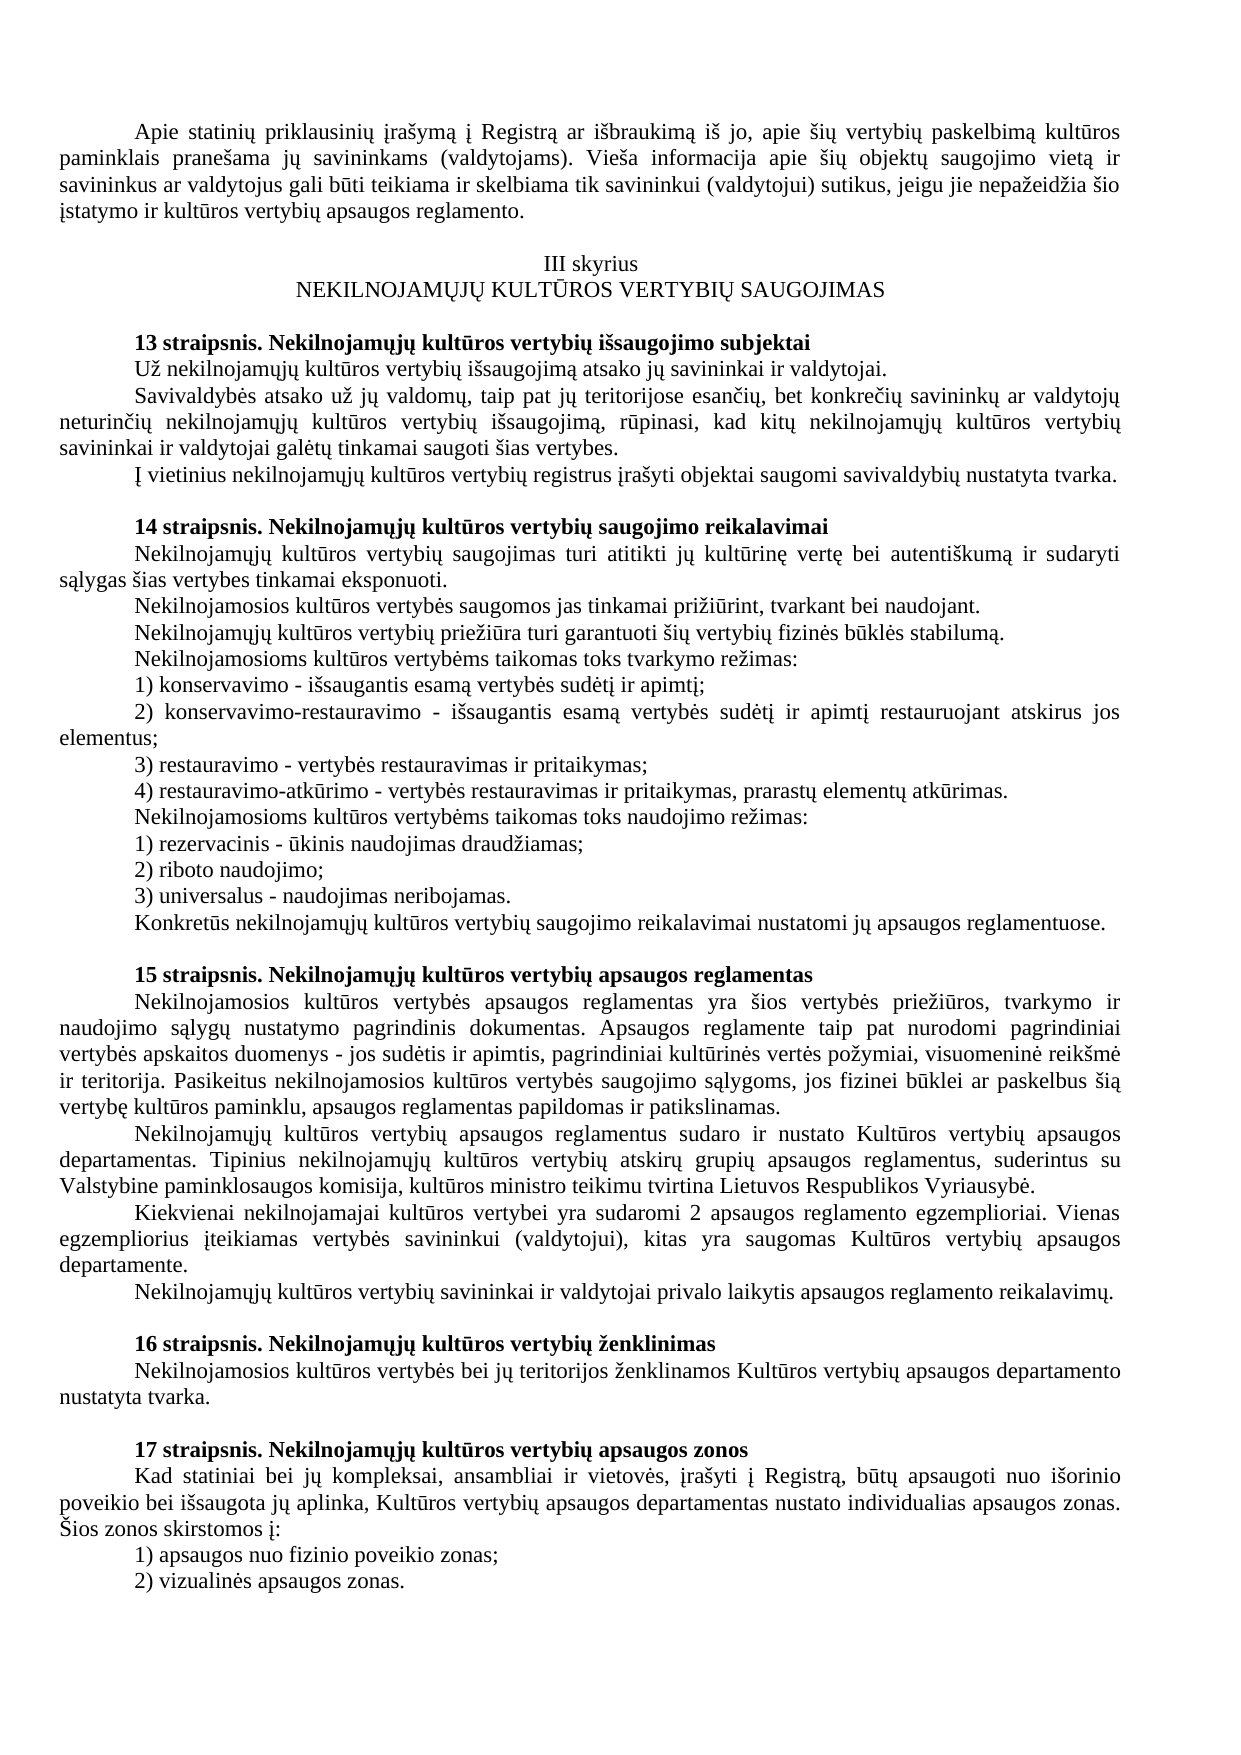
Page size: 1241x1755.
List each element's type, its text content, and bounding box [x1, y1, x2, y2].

text Už nekilnojamųjų kultūros vertybių išsaugojimą atsako jų savininkai ir valdytojai. [59, 355, 1122, 382]
text 4) restauravimo-atkūrimo - vertybės restauravimas ir pritaikymas, prarastų elementų atkūrimas. [59, 777, 1122, 803]
text Nekilnojamosios kultūros vertybės apsaugos reglamentas yra šios vertybės priežiūros, tvarkymo ir naudojimo sąlygų nustatymo pagrindinis dokumentas. Apsaugos reglamente taip pat nurodomi pagrindiniai vertybės apskaitos duomenys - jos sudėtis ir apimtis, pagrindiniai kultūrinės vertės požymiai, visuomeninė reikšmė ir teritorija. Pasikeitus nekilnojamosios kultūros vertybės saugojimo sąlygoms, jos fizinei būklei ar paskelbus šią vertybę kultūros paminklu, apsaugos reglamentas papildomas ir patikslinamas. [59, 988, 1122, 1119]
text 3) restauravimo - vertybės restauravimas ir pritaikymas; [59, 751, 1122, 777]
text Kad statiniai bei jų kompleksai, ansambliai ir vietovės, įrašyti į Registrą, būtų apsaugoti nuo išorinio poveikio bei išsaugota jų aplinka, Kultūros vertybių apsaugos departamentas nustato individualias apsaugos zonas. Šios zonos skirstomos į: [59, 1462, 1122, 1541]
text 2) riboto naudojimo; [59, 856, 1122, 882]
text 16 straipsnis. Nekilnojamųjų kultūros vertybių ženklinimas [59, 1330, 1122, 1357]
text 1) apsaugos nuo fizinio poveikio zonas; [59, 1541, 1122, 1568]
text Konkretūs nekilnojamųjų kultūros vertybių saugojimo reikalavimai nustatomi jų apsaugos reglamentuose. [59, 909, 1122, 935]
text Apie statinių priklausinių įrašymą į Registrą ar išbraukimą iš jo, apie šių vertybių paskelbimą kultūros paminklais pranešama jų savininkams (valdytojams). Vieša informacija apie šių objektų saugojimo vietą ir savininkus ar valdytojus gali būti teikiama ir skelbiama tik savininkui (valdytojui) sutikus, jeigu jie nepažeidžia šio įstatymo ir kultūros vertybių apsaugos reglamento. [59, 118, 1122, 223]
text 2) konservavimo-restauravimo - išsaugantis esamą vertybės sudėtį ir apimtį restauruojant atskirus jos elementus; [59, 698, 1122, 751]
text 15 straipsnis. Nekilnojamųjų kultūros vertybių apsaugos reglamentas [59, 961, 1122, 988]
text Nekilnojamųjų kultūros vertybių apsaugos reglamentus sudaro ir nustato Kultūros vertybių apsaugos departamentas. Tipinius nekilnojamųjų kultūros vertybių atskirų grupių apsaugos reglamentus, suderintus su Valstybine paminklosaugos komisija, kultūros ministro teikimu tvirtina Lietuvos Respublikos Vyriausybė. [59, 1119, 1122, 1199]
text Nekilnojamosios kultūros vertybės saugomos jas tinkamai prižiūrint, tvarkant bei naudojant. [59, 592, 1122, 619]
text 3) universalus - naudojimas neribojamas. [59, 882, 1122, 909]
text 17 straipsnis. Nekilnojamųjų kultūros vertybių apsaugos zonos [59, 1436, 1122, 1462]
text Nekilnojamųjų kultūros vertybių savininkai ir valdytojai privalo laikytis apsaugos reglamento reikalavimų. [59, 1278, 1122, 1304]
text 2) vizualinės apsaugos zonas. [59, 1568, 1122, 1594]
text 14 straipsnis. Nekilnojamųjų kultūros vertybių saugojimo reikalavimai [59, 513, 1122, 540]
text 13 straipsnis. Nekilnojamųjų kultūros vertybių išsaugojimo subjektai [59, 329, 1122, 355]
text Į vietinius nekilnojamųjų kultūros vertybių registrus įrašyti objektai saugomi savivaldybių nustatyta tvarka. [59, 461, 1122, 487]
text Nekilnojamosios kultūros vertybės bei jų teritorijos ženklinamos Kultūros vertybių apsaugos departamento nustatyta tvarka. [59, 1357, 1122, 1409]
text NEKILNOJAMŲJŲ KULTŪROS VERTYBIŲ SAUGOJIMAS [59, 276, 1122, 303]
text Nekilnojamosioms kultūros vertybėms taikomas toks naudojimo režimas: [59, 803, 1122, 830]
text Kiekvienai nekilnojamajai kultūros vertybei yra sudaromi 2 apsaugos reglamento egzemplioriai. Vienas egzempliorius įteikiamas vertybės savininkui (valdytojui), kitas yra saugomas Kultūros vertybių apsaugos departamente. [59, 1199, 1122, 1278]
text Nekilnojamosioms kultūros vertybėms taikomas toks tvarkymo režimas: [59, 645, 1122, 672]
text 1) konservavimo - išsaugantis esamą vertybės sudėtį ir apimtį; [59, 672, 1122, 698]
text 1) rezervacinis - ūkinis naudojimas draudžiamas; [59, 830, 1122, 856]
text Nekilnojamųjų kultūros vertybių saugojimas turi atitikti jų kultūrinę vertę bei autentiškumą ir sudaryti sąlygas šias vertybes tinkamai eksponuoti. [59, 540, 1122, 592]
text III skyrius [59, 250, 1122, 276]
text Nekilnojamųjų kultūros vertybių priežiūra turi garantuoti šių vertybių fizinės būklės stabilumą. [59, 619, 1122, 645]
text Savivaldybės atsako už jų valdomų, taip pat jų teritorijose esančių, bet konkrečių savininkų ar valdytojų neturinčių nekilnojamųjų kultūros vertybių išsaugojimą, rūpinasi, kad kitų nekilnojamųjų kultūros vertybių savininkai ir valdytojai galėtų tinkamai saugoti šias vertybes. [59, 382, 1122, 461]
